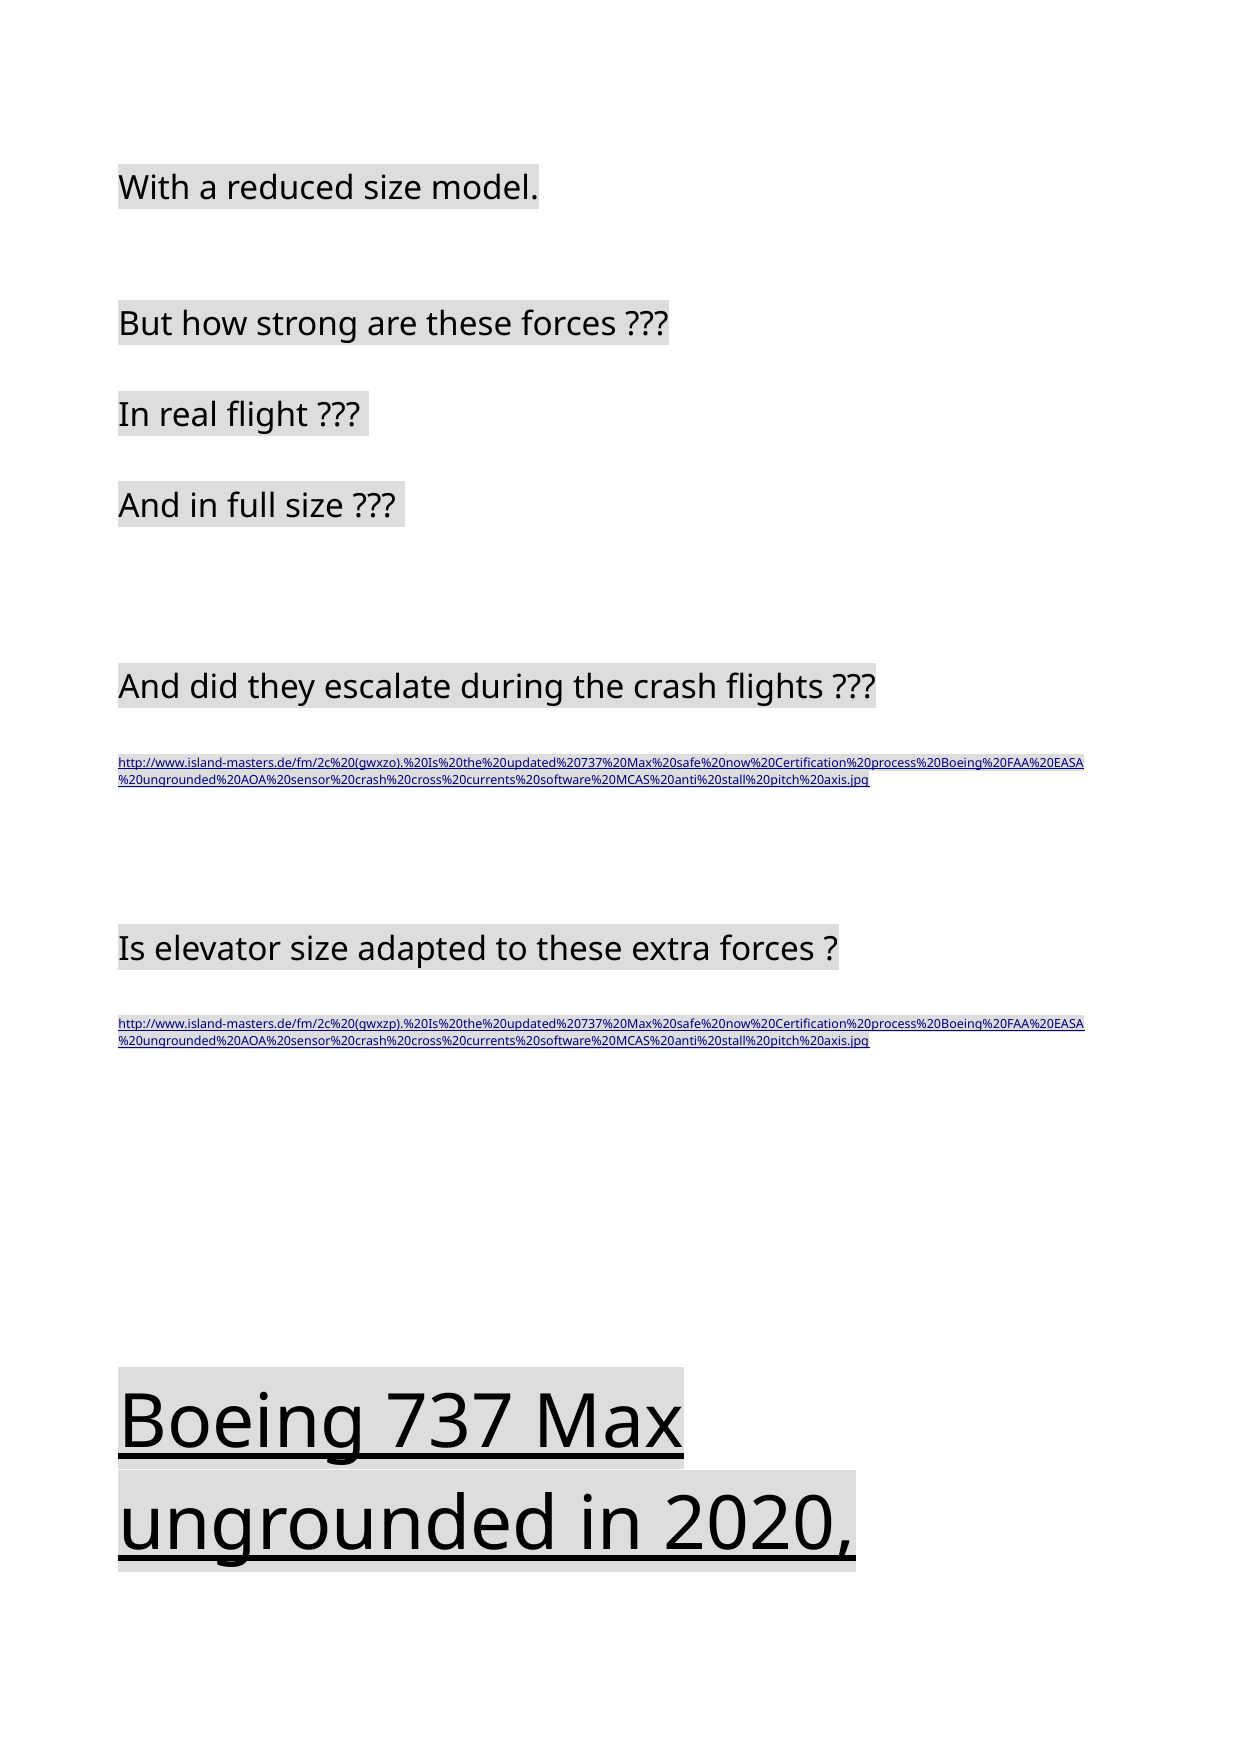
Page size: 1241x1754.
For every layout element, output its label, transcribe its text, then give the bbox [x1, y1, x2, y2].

text Is elevator size adapted to these extra forces ? [118, 924, 1122, 970]
text http://www.island-masters.de/fm/2c%20(gwxzp).%20Is%20the%20updated%20737%20Max%20safe%20now%20Certification%20process%20Boeing%20FAA%20EASA%20ungrounded%20AOA%20sensor%20crash%20cross%20currents%20software%20MCAS%20anti%20stall%20pitch%20axis.jpg [118, 1015, 1122, 1049]
text And did they escalate during the crash flights ??? [118, 663, 1122, 708]
text But how strong are these forces ??? [118, 300, 1122, 345]
text Boeing 737 Max [118, 1367, 1122, 1469]
text In real flight ??? [118, 391, 1122, 436]
text With a reduced size model. [118, 163, 1122, 209]
text http://www.island-masters.de/fm/2c%20(gwxzo).%20Is%20the%20updated%20737%20Max%20safe%20now%20Certification%20process%20Boeing%20FAA%20EASA%20ungrounded%20AOA%20sensor%20crash%20cross%20currents%20software%20MCAS%20anti%20stall%20pitch%20axis.jpg [118, 754, 1122, 788]
text ungrounded in 2020, [118, 1469, 1122, 1572]
text And in full size ??? [118, 481, 1122, 527]
